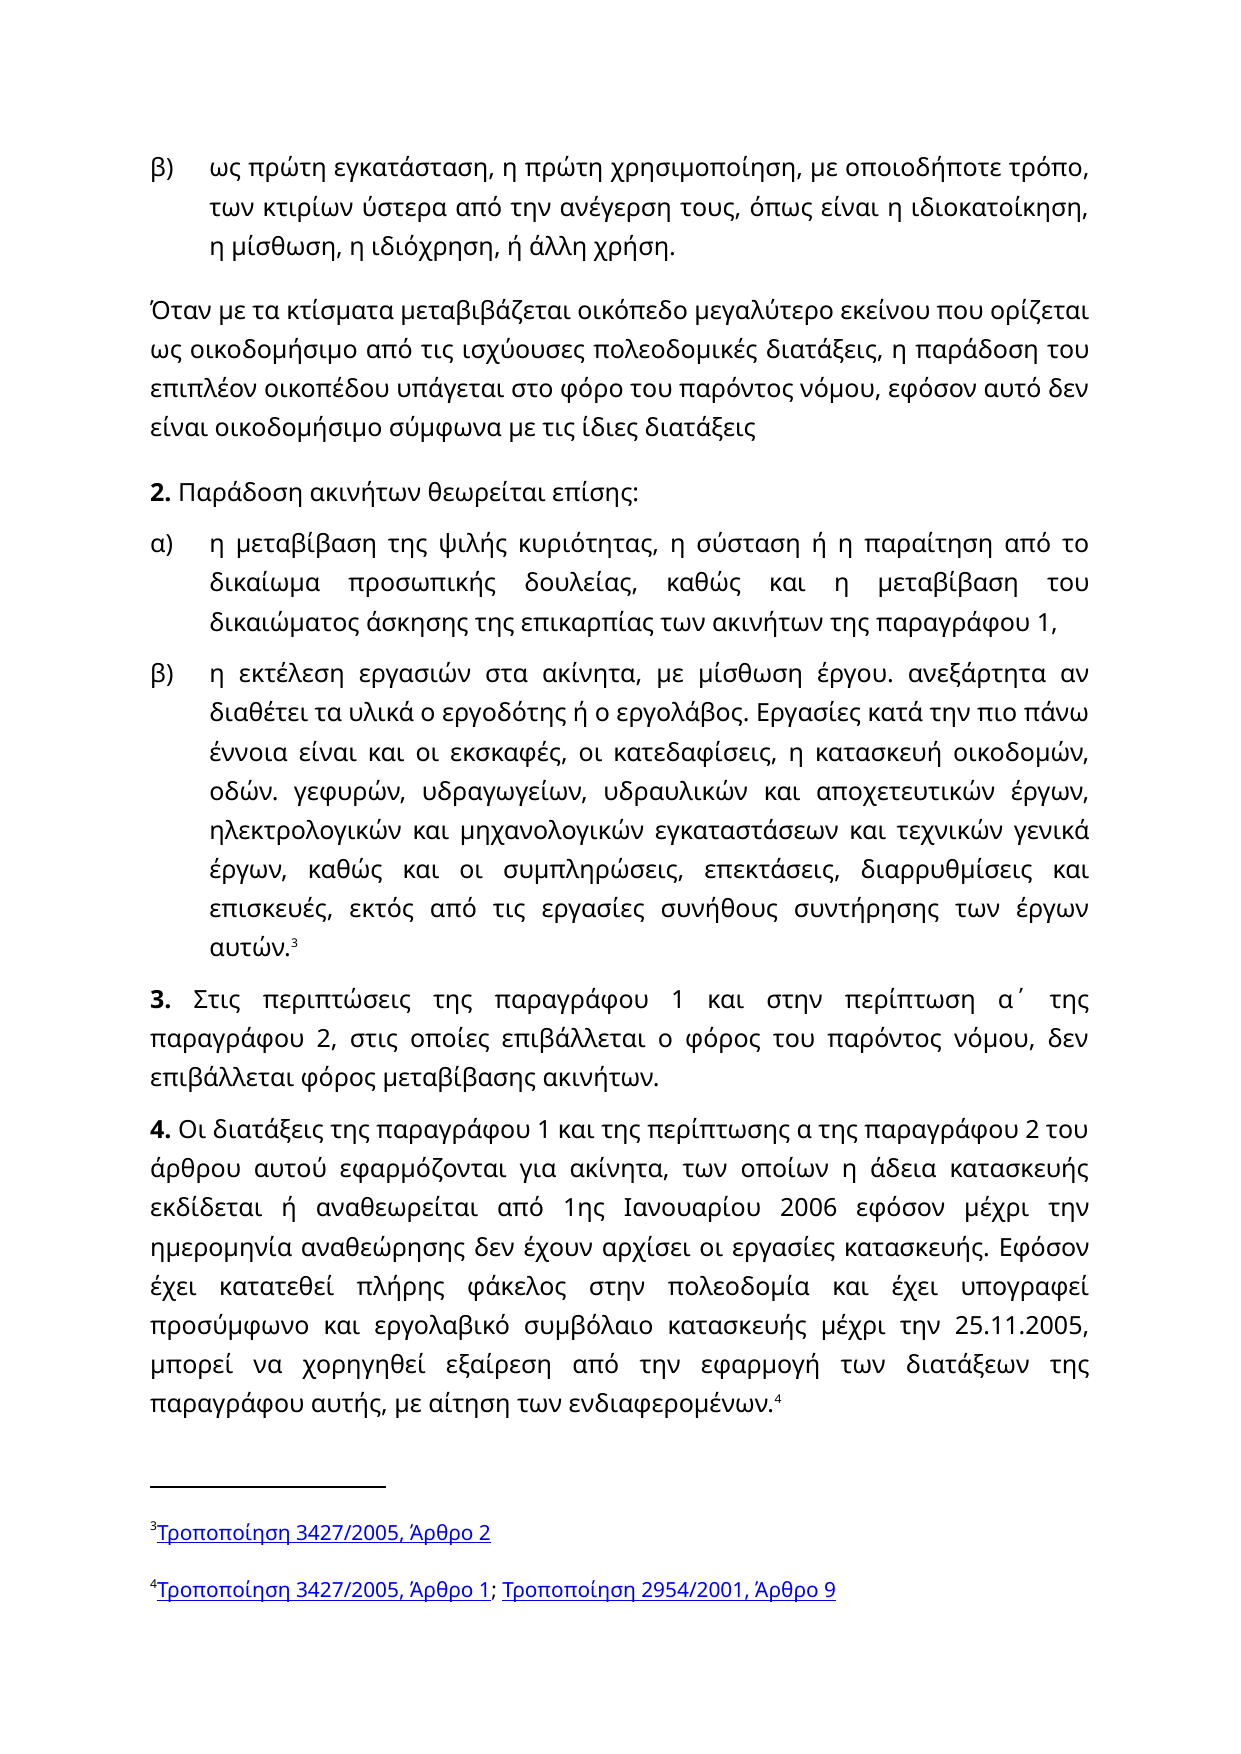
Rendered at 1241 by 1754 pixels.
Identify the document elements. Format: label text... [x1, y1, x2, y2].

text Τροποποίηση 3427/2005, Άρθρο 2 [150, 1518, 1090, 1546]
text Τροποποίηση 3427/2005, Άρθρο 1; Τροποποίηση 2954/2001, Άρθρο 9 [150, 1576, 1090, 1604]
list α) η μεταβίβαση της ψιλής κυριότητας, η σύσταση ή η παραίτηση από το δικαίωμα προσωπικής δουλείας, καθώς και η μεταβίβαση του δικαιώματος άσκησης της επικαρπίας των ακινήτων της παραγράφου 1, [150, 526, 1090, 638]
list β) η εκτέλεση εργασιών στα ακίνητα, με μίσθωση έργου. ανεξάρτητα αν διαθέτει τα υλικά ο εργοδότης ή ο εργολάβος. Εργασίες κατά την πιο πάνω έννοια είναι και οι εκσκαφές, οι κατεδαφίσεις, η κατασκευή οικοδομών, οδών. γεφυρών, υδραγωγείων, υδραυλικών και αποχετευτικών έργων, ηλεκτρολογικών και μηχανολογικών εγκαταστάσεων και τεχνικών γενικά έργων, καθώς και οι συμπληρώσεις, επεκτάσεις, διαρρυθμίσεις και επισκευές, εκτός από τις εργασίες συνήθους συντήρησης των έργων αυτών. [150, 656, 1090, 964]
text 2. Παράδοση ακινήτων θεωρείται επίσης: [150, 474, 1090, 508]
text 3. Στις περιπτώσεις της παραγράφου 1 και στην περίπτωση α΄ της παραγράφου 2, στις οποίες επιβάλλεται ο φόρος του παρόντος νόμου, δεν επιβάλλεται φόρος μεταβίβασης ακινήτων. [150, 982, 1090, 1094]
list β) ως πρώτη εγκατάσταση, η πρώτη χρησιμοποίηση, με οποιοδήποτε τρόπο, των κτιρίων ύστερα από την ανέγερση τους, όπως είναι η ιδιοκατοίκηση, η μίσθωση, η ιδιόχρηση, ή άλλη χρήση. [150, 150, 1090, 262]
text Όταν με τα κτίσματα μεταβιβάζεται οικόπεδο μεγαλύτερο εκείνου που ορίζεται ως οικοδομήσιμο από τις ισχύουσες πολεοδομικές διατάξεις, η παράδοση του επιπλέον οικοπέδου υπάγεται στο φόρο του παρόντος νόμου, εφόσον αυτό δεν είναι οικοδομήσιμο σύμφωνα με τις ίδιες διατάξεις [150, 292, 1090, 444]
text 4. Οι διατάξεις της παραγράφου 1 και της περίπτωσης α της παραγράφου 2 του άρθρου αυτού εφαρμόζονται για ακίνητα, των οποίων η άδεια κατασκευής εκδίδεται ή αναθεωρείται από 1ης Ιανουαρίου 2006 εφόσον μέχρι την ημερομηνία αναθεώρησης δεν έχουν αρχίσει οι εργασίες κατασκευής. Εφόσον έχει κατατεθεί πλήρης φάκελος στην πολεοδομία και έχει υπογραφεί προσύμφωνο και εργολαβικό συμβόλαιο κατασκευής μέχρι την 25.11.2005, μπορεί να χορηγηθεί εξαίρεση από την εφαρμογή των διατάξεων της παραγράφου αυτής, με αίτηση των ενδιαφερομένων. [150, 1112, 1090, 1420]
